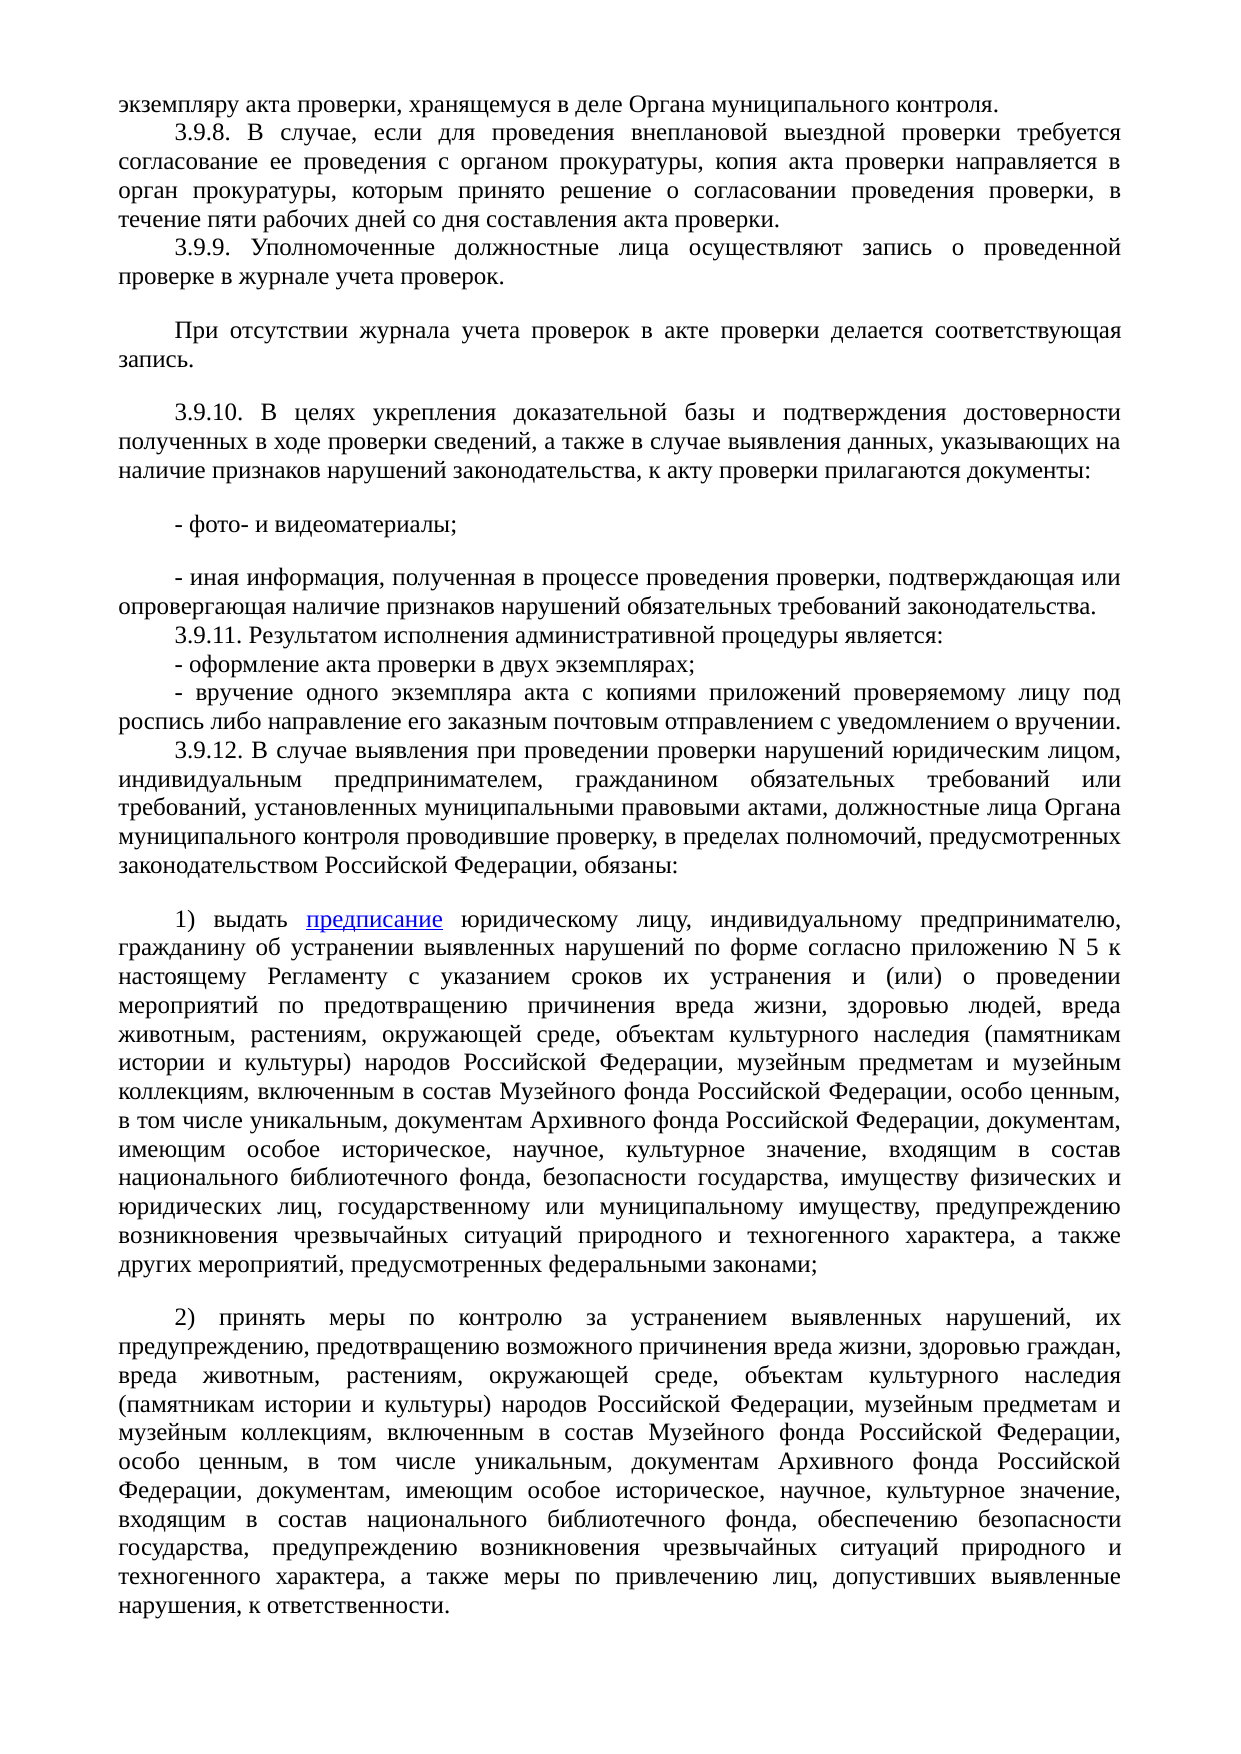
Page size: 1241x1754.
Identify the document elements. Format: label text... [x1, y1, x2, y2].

text 3.9.10. В целях укрепления доказательной базы и подтверждения достоверности полученных в ходе проверки сведений, а также в случае выявления данных, указывающих на наличие признаков нарушений законодательства, к акту проверки прилагаются документы: [118, 397, 1122, 484]
text - фото- и видеоматериалы; [118, 509, 1122, 537]
text При отсутствии журнала учета проверок в акте проверки делается соответствующая запись. [118, 315, 1122, 372]
text - оформление акта проверки в двух экземплярах; [118, 649, 1122, 677]
text - вручение одного экземпляра акта с копиями приложений проверяемому лицу под роспись либо направление его заказным почтовым отправлением с уведомлением о вручении. [118, 677, 1122, 735]
text 3.9.9. Уполномоченные должностные лица осуществляют запись о проведенной проверке в журнале учета проверок. [118, 232, 1122, 290]
text 3.9.12. В случае выявления при проведении проверки нарушений юридическим лицом, индивидуальным предпринимателем, гражданином обязательных требований или требований, установленных муниципальными правовыми актами, должностные лица Органа муниципального контроля проводившие проверку, в пределах полномочий, предусмотренных законодательством Российской Федерации, обязаны: [118, 735, 1122, 879]
text 3.9.11. Результатом исполнения административной процедуры является: [118, 620, 1122, 649]
text экземпляру акта проверки, хранящемуся в деле Органа муниципального контроля. [118, 89, 1122, 117]
text 1) выдать предписание юридическому лицу, индивидуальному предпринимателю, гражданину об устранении выявленных нарушений по форме согласно приложению N 5 к настоящему Регламенту с указанием сроков их устранения и (или) о проведении мероприятий по предотвращению причинения вреда жизни, здоровью людей, вреда животным, растениям, окружающей среде, объектам культурного наследия (памятникам истории и культуры) народов Российской Федерации, музейным предметам и музейным коллекциям, включенным в состав Музейного фонда Российской Федерации, особо ценным, в том числе уникальным, документам Архивного фонда Российской Федерации, документам, имеющим особое историческое, научное, культурное значение, входящим в состав национального библиотечного фонда, безопасности государства, имуществу физических и юридических лиц, государственному или муниципальному имуществу, предупреждению возникновения чрезвычайных ситуаций природного и техногенного характера, а также других мероприятий, предусмотренных федеральными законами; [118, 904, 1122, 1277]
text - иная информация, полученная в процессе проведения проверки, подтверждающая или опровергающая наличие признаков нарушений обязательных требований законодательства. [118, 562, 1122, 620]
text 3.9.8. В случае, если для проведения внеплановой выездной проверки требуется согласование ее проведения с органом прокуратуры, копия акта проверки направляется в орган прокуратуры, которым принято решение о согласовании проведения проверки, в течение пяти рабочих дней со дня составления акта проверки. [118, 117, 1122, 232]
text 2) принять меры по контролю за устранением выявленных нарушений, их предупреждению, предотвращению возможного причинения вреда жизни, здоровью граждан, вреда животным, растениям, окружающей среде, объектам культурного наследия (памятникам истории и культуры) народов Российской Федерации, музейным предметам и музейным коллекциям, включенным в состав Музейного фонда Российской Федерации, особо ценным, в том числе уникальным, документам Архивного фонда Российской Федерации, документам, имеющим особое историческое, научное, культурное значение, входящим в состав национального библиотечного фонда, обеспечению безопасности государства, предупреждению возникновения чрезвычайных ситуаций природного и техногенного характера, а также меры по привлечению лиц, допустивших выявленные нарушения, к ответственности. [118, 1302, 1122, 1619]
